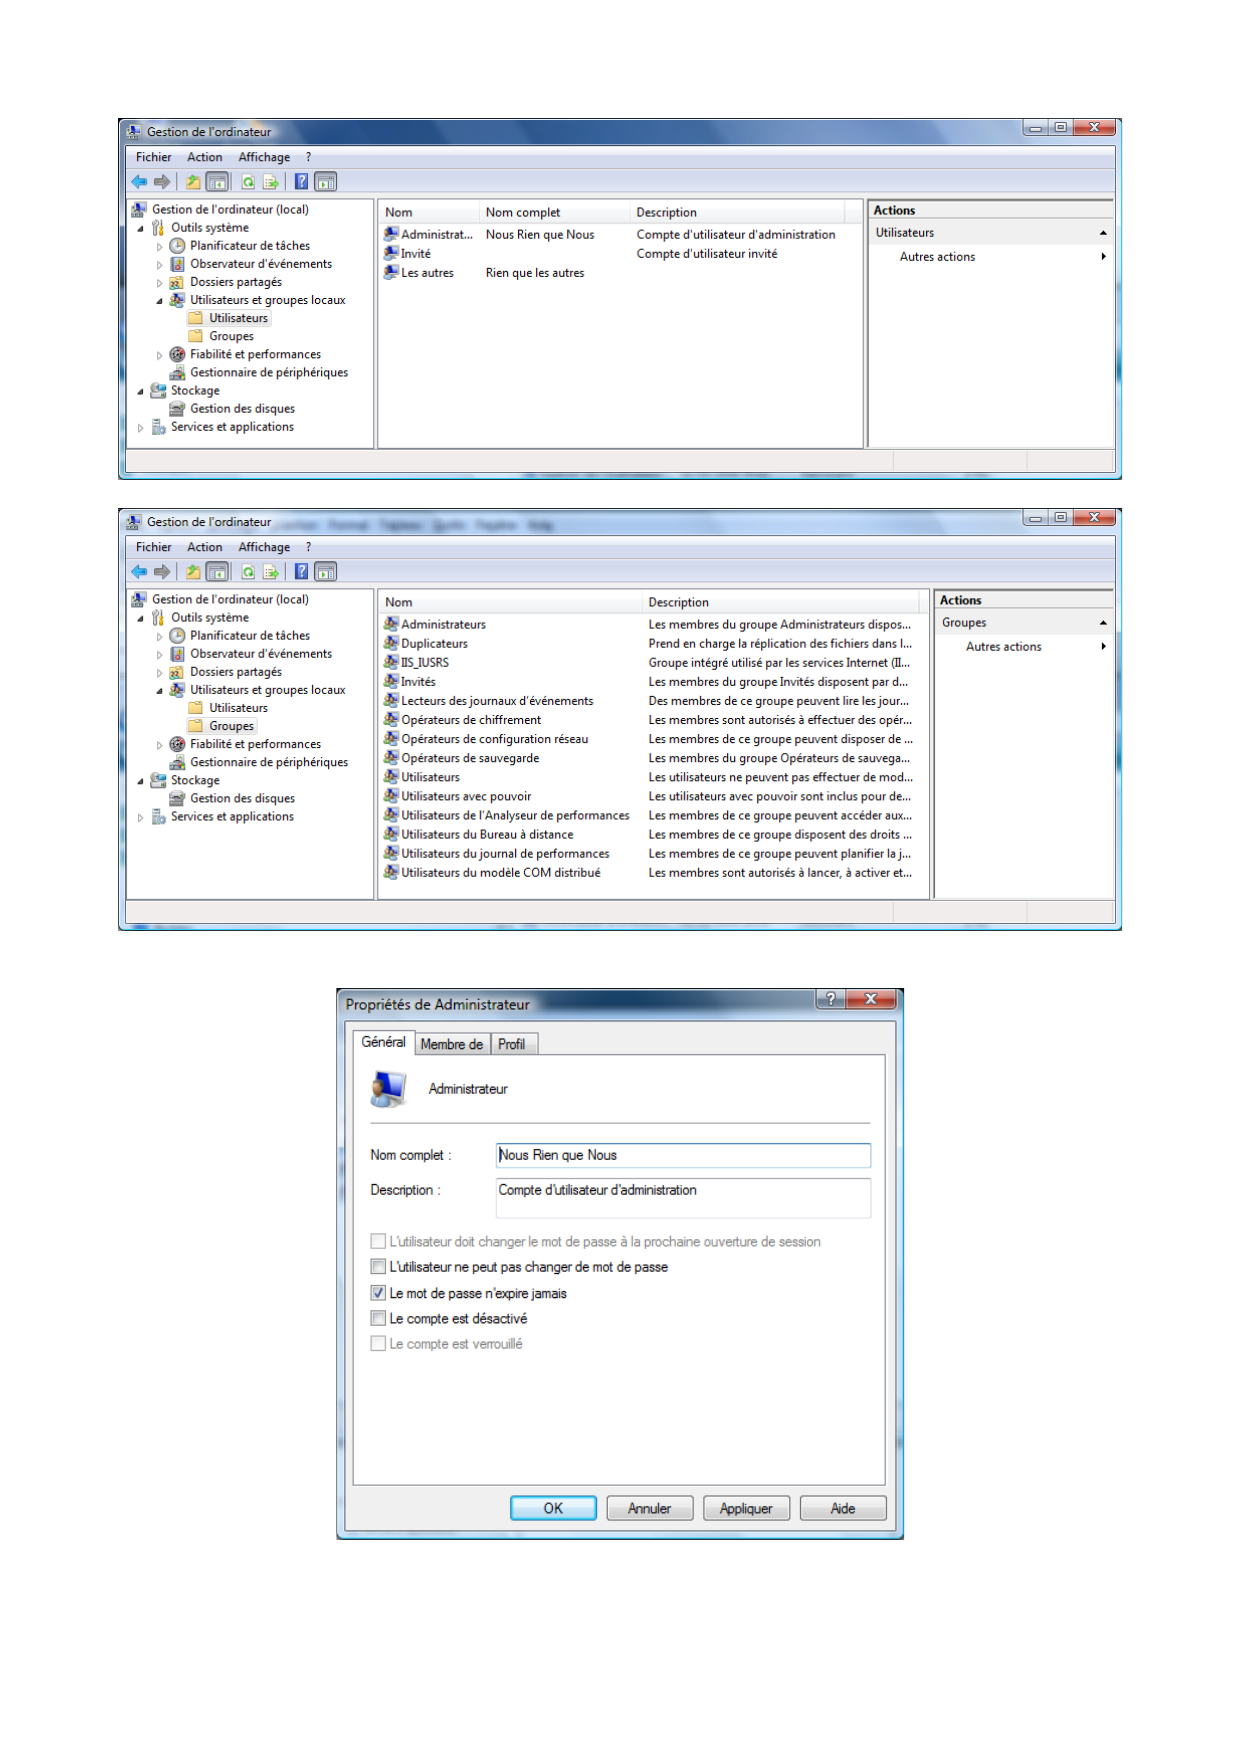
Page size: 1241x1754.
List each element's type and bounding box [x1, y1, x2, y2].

picture [336, 988, 905, 1540]
picture [118, 118, 1123, 480]
picture [118, 508, 1123, 931]
